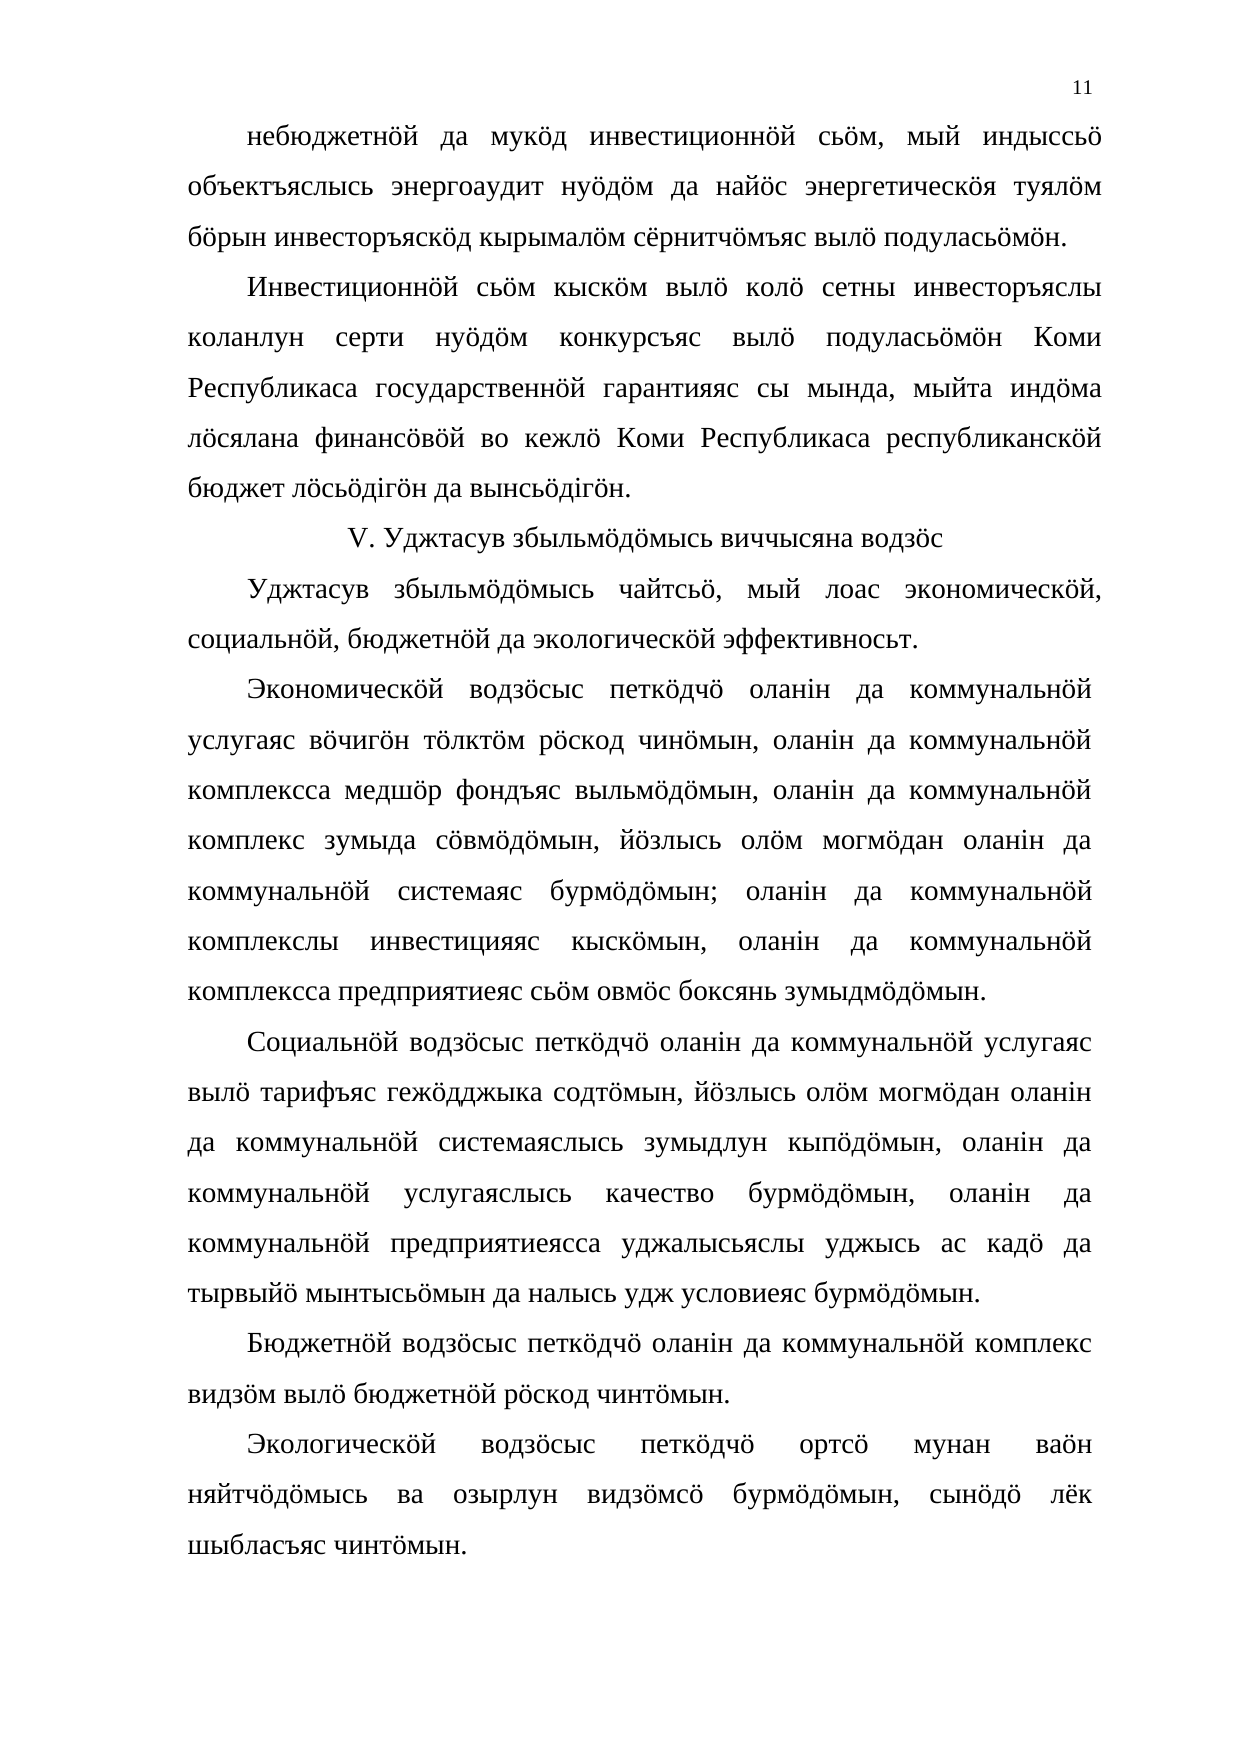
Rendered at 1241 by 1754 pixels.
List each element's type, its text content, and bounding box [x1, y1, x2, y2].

text Инвестиционнöй сьöм кыскöм вылö колö сетны инвесторъяслы коланлун серти нуöдöм конкурсъяс вылö подуласьöмöн Коми Республикаса государственнöй гарантияяс сы мында, мыйта индöма лöсялана финансöвöй во кежлö Коми Республикаса республиканскöй бюджет лöсьöдiгöн да вынсьöдiгöн. [187, 269, 1103, 504]
text Экономическöй водзöсыс петкöдчö оланiн да коммунальнöй услугаяс вöчигöн тöлктöм рöскод чинöмын, оланiн да коммунальнöй комплексса медшöр фондъяс выльмöдöмын, оланiн да коммунальнöй комплекс зумыда сöвмöдöмын, йöзлысь олöм могмöдан оланiн да коммунальнöй системаяс бурмöдöмын; оланiн да коммунальнöй комплекслы инвестицияяс кыскöмын, оланiн да коммунальнöй комплексса предприятиеяс сьöм овмöс боксянь зумыдмöдöмын. [187, 672, 1093, 1007]
text небюджетнöй да мукöд инвестиционнöй сьöм, мый индыссьö объектъяслысь энергоаудит нуöдöм да найöс энергетическöя туялöм бöрын инвесторъяскöд кырымалöм сёрнитчöмъяс вылö подуласьöмöн. [187, 118, 1103, 252]
subtitle Уджтасув збыльмöдöмысь чайтсьö, мый лоас экономическöй, социальнöй, бюджетнöй да экологическöй эффективносьт. [187, 571, 1103, 655]
text Социальнöй водзöсыс петкöдчö оланiн да коммунальнöй услугаяс вылö тарифъяс гежöдджыка содтöмын, йöзлысь олöм могмöдан оланiн да коммунальнöй системаяслысь зумыдлун кыпöдöмын, оланiн да коммунальнöй услугаяслысь качество бурмöдöмын, оланiн да коммунальнöй предприятиеясса уджалысьяслы уджысь ас кадö да тырвыйö мынтысьöмын да налысь удж условиеяс бурмöдöмын. [187, 1024, 1093, 1309]
text Бюджетнöй водзöсыс петкöдчö оланiн да коммунальнöй комплекс видзöм вылö бюджетнöй рöскод чинтöмын. [187, 1326, 1093, 1409]
text Экологическöй водзöсыс петкöдчö ортсö мунан ваöн няйтчöдöмысь ва озырлун видзöмсö бурмöдöмын, сынöдö лёк шыбласъяс чинтöмын. [187, 1426, 1093, 1560]
text V. Уджтасув збыльмöдöмысь виччысяна водзöс [187, 521, 1103, 554]
